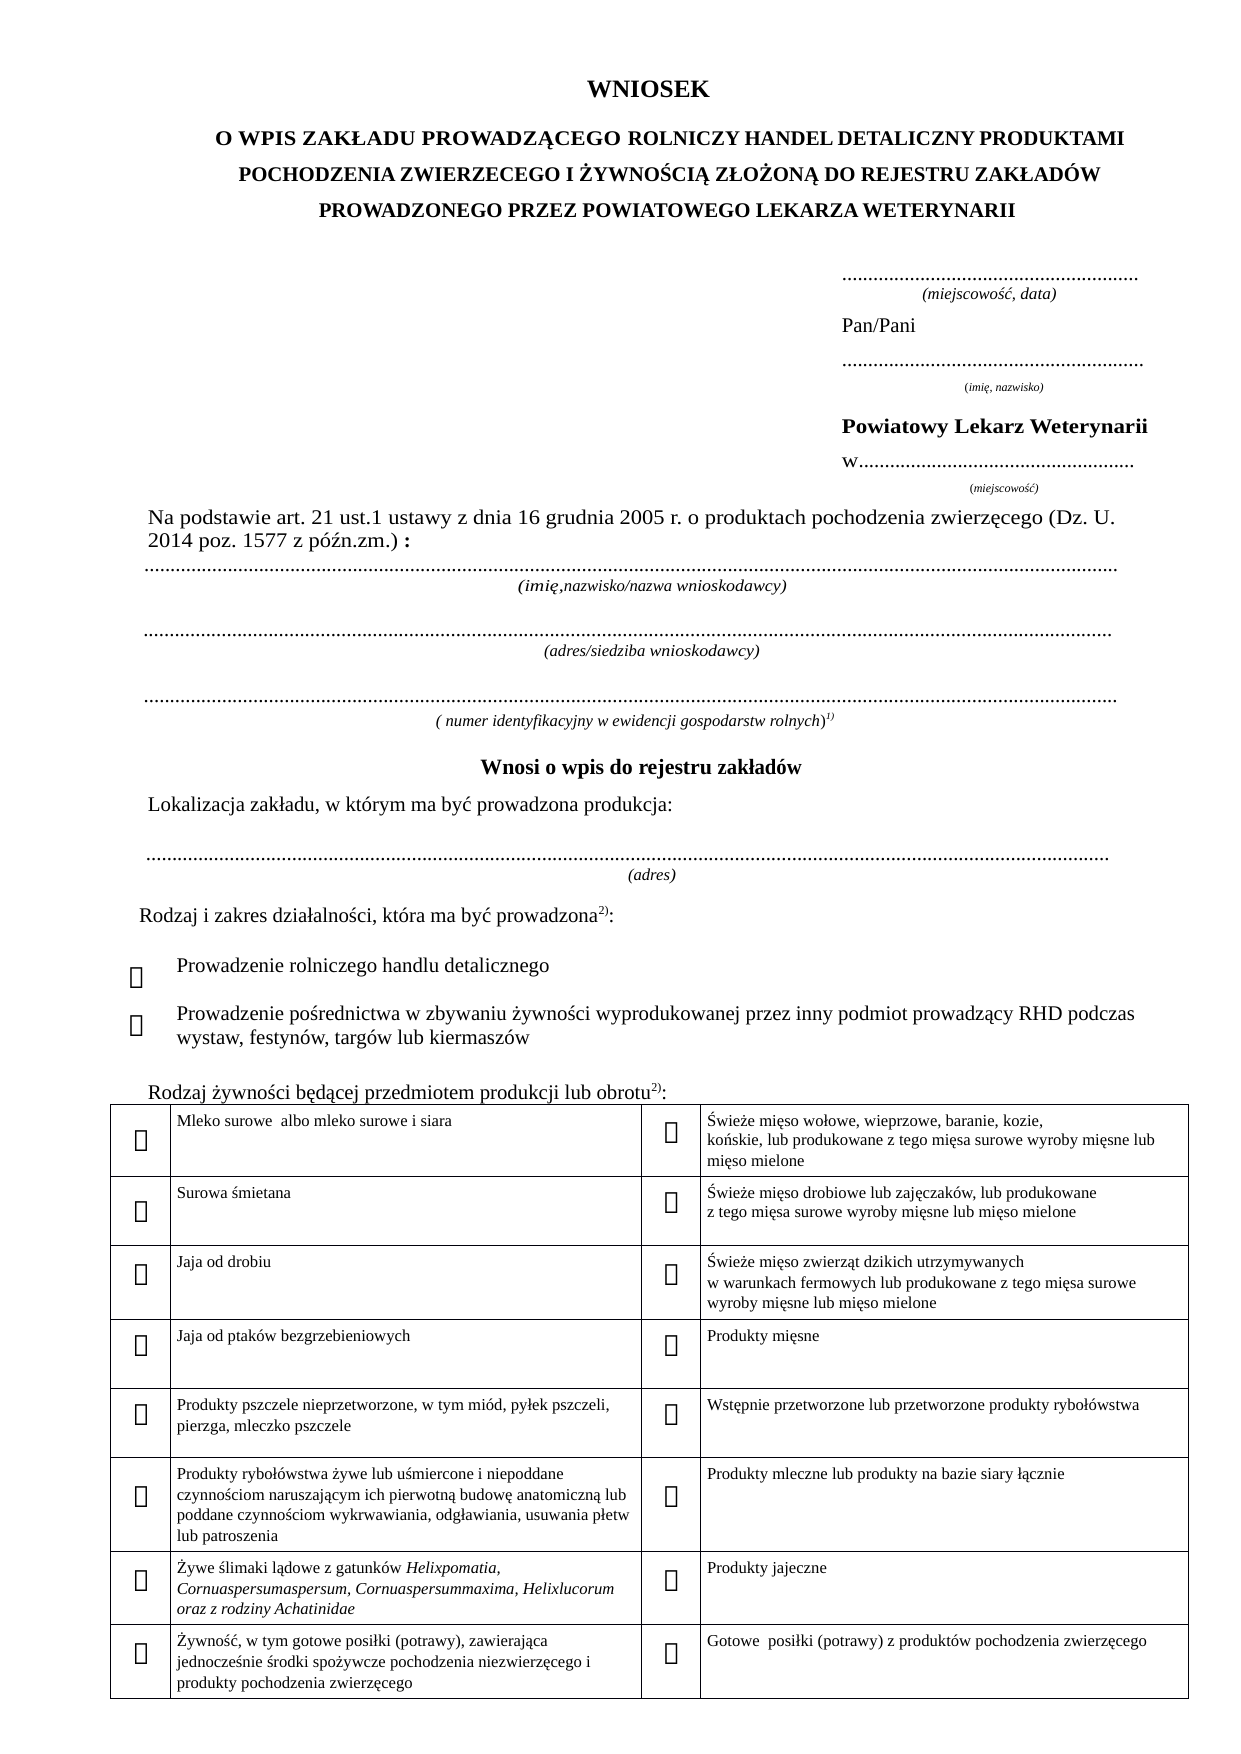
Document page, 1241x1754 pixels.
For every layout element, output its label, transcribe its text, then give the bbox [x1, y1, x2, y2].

text .......................................................... [148, 347, 1152, 371]
table_cell Żywność, w tym gotowe posiłki (potrawy), zawierająca jednocześnie środki spożywcze pochodzenia niezwierzęcego i produkty pochodzenia zwierzęcego [171, 1625, 641, 1698]
table_cell Produkty mięsne [701, 1320, 1188, 1388]
table_cell  [111, 1246, 170, 1318]
table_cell  [111, 1458, 170, 1551]
table_cell Świeże mięso zwierząt dzikich utrzymywanych w warunkach fermowych lub produkowane z tego mięsa surowe wyroby mięsne lub mięso mielone [701, 1246, 1188, 1318]
table_cell Produkty mleczne lub produkty na bazie siary łącznie [701, 1458, 1188, 1551]
table_cell  [642, 1177, 700, 1245]
text (adres) [148, 865, 1152, 884]
text (imię,nazwisko/nazwa wnioskodawcy) [148, 576, 1152, 594]
text O WPIS ZAKŁADU PROWADZĄCEGO ROLNICZY HANDEL DETALICZNY PRODUKTAMI POCHODZENIA ZWIERZECEGO I ŻYWNOŚCIĄ ZŁOŻONĄ DO REJESTRU ZAKŁADÓW PROWADZONEGO PRZEZ POWIATOWEGO LEKARZA WETERYNARII [191, 126, 1149, 222]
text ( numer identyfikacyjny w ewidencji gospodarstw rolnych)1) [118, 708, 1152, 731]
text .......................................................................................................................................................................................... [118, 618, 1138, 642]
text (imię, nazwisko) [856, 380, 1152, 404]
table_cell Surowa śmietana [171, 1177, 641, 1245]
text (miejscowość, data) [915, 285, 1063, 303]
text ......................................................... [842, 261, 1140, 285]
table_cell Gotowe posiłki (potrawy) z produktów pochodzenia zwierzęcego [701, 1625, 1188, 1698]
text ........................................................................................................................................................................................... [118, 552, 1144, 576]
text Lokalizacja zakładu, w którym ma być prowadzona produkcja: [148, 792, 1152, 817]
table_header  [107, 953, 165, 1001]
table_cell  [642, 1458, 700, 1551]
table_header Świeże mięso wołowe, wieprzowe, baranie, kozie, końskie, lub produkowane z tego mięsa surowe wyroby mięsne lub mięso mielone [701, 1105, 1188, 1176]
table_cell Świeże mięso drobiowe lub zajęczaków, lub produkowane z tego mięsa surowe wyroby mięsne lub mięso mielone [701, 1177, 1188, 1245]
text Rodzaj i zakres działalności, która ma być prowadzona2): [118, 903, 1152, 928]
table_cell Produkty pszczele nieprzetworzone, w tym miód, pyłek pszczeli, pierzga, mleczko pszczele [171, 1389, 641, 1457]
table_header Prowadzenie rolniczego handlu detalicznego [165, 953, 1170, 1001]
table_cell Jaja od drobiu [171, 1246, 641, 1318]
table_cell Wstępnie przetworzone lub przetworzone produkty rybołówstwa [701, 1389, 1188, 1457]
text Na podstawie art. 21 ust.1 ustawy z dnia 16 grudnia 2005 r. o produktach pochodzenia zwierzęcego (Dz. U. 2014 poz. 1577 z późn.zm.) : [148, 506, 1149, 552]
text Powiatowy Lekarz Weterynarii [842, 414, 1152, 438]
table_header  [642, 1105, 700, 1176]
text Pan/Pani [148, 313, 1152, 337]
table_cell  [642, 1389, 700, 1457]
text ......................................................................................................................................................................................... [118, 842, 1138, 865]
table_cell  [642, 1320, 700, 1388]
table_cell  [111, 1320, 170, 1388]
table_cell  [111, 1552, 170, 1624]
table_cell  [111, 1389, 170, 1457]
text (miejscowość) [856, 482, 1152, 506]
table_cell Produkty jajeczne [701, 1552, 1188, 1624]
table_cell  [111, 1177, 170, 1245]
table_cell  [642, 1246, 700, 1318]
table_header  [111, 1105, 170, 1176]
text Rodzaj żywności będącej przedmiotem produkcji lub obrotu2): [148, 1080, 1152, 1104]
table_cell  [642, 1625, 700, 1698]
text w..................................................... [842, 448, 1152, 472]
table_cell  [107, 1001, 165, 1049]
table_cell Jaja od ptaków bezgrzebieniowych [171, 1320, 641, 1388]
table_cell  [642, 1552, 700, 1624]
table_cell  [111, 1625, 170, 1698]
text Wnosi o wpis do rejestru zakładów [118, 754, 1163, 779]
text WNIOSEK [148, 74, 1149, 103]
text (adres/siedziba wnioskodawcy) [148, 642, 1152, 660]
text ........................................................................................................................................................................................... [118, 684, 1144, 707]
table_cell Prowadzenie pośrednictwa w zbywaniu żywności wyprodukowanej przez inny podmiot prowadzący RHD podczas wystaw, festynów, targów lub kiermaszów [165, 1001, 1170, 1049]
table_header Mleko surowe albo mleko surowe i siara [171, 1105, 641, 1176]
table_cell Produkty rybołówstwa żywe lub uśmiercone i niepoddane czynnościom naruszającym ich pierwotną budowę anatomiczną lub poddane czynnościom wykrwawiania, odgławiania, usuwania płetw lub patroszenia [171, 1458, 641, 1551]
table_cell Żywe ślimaki lądowe z gatunków Helixpomatia, Cornuaspersumaspersum, Cornuaspersummaxima, Helixlucorum oraz z rodziny Achatinidae [171, 1552, 641, 1624]
